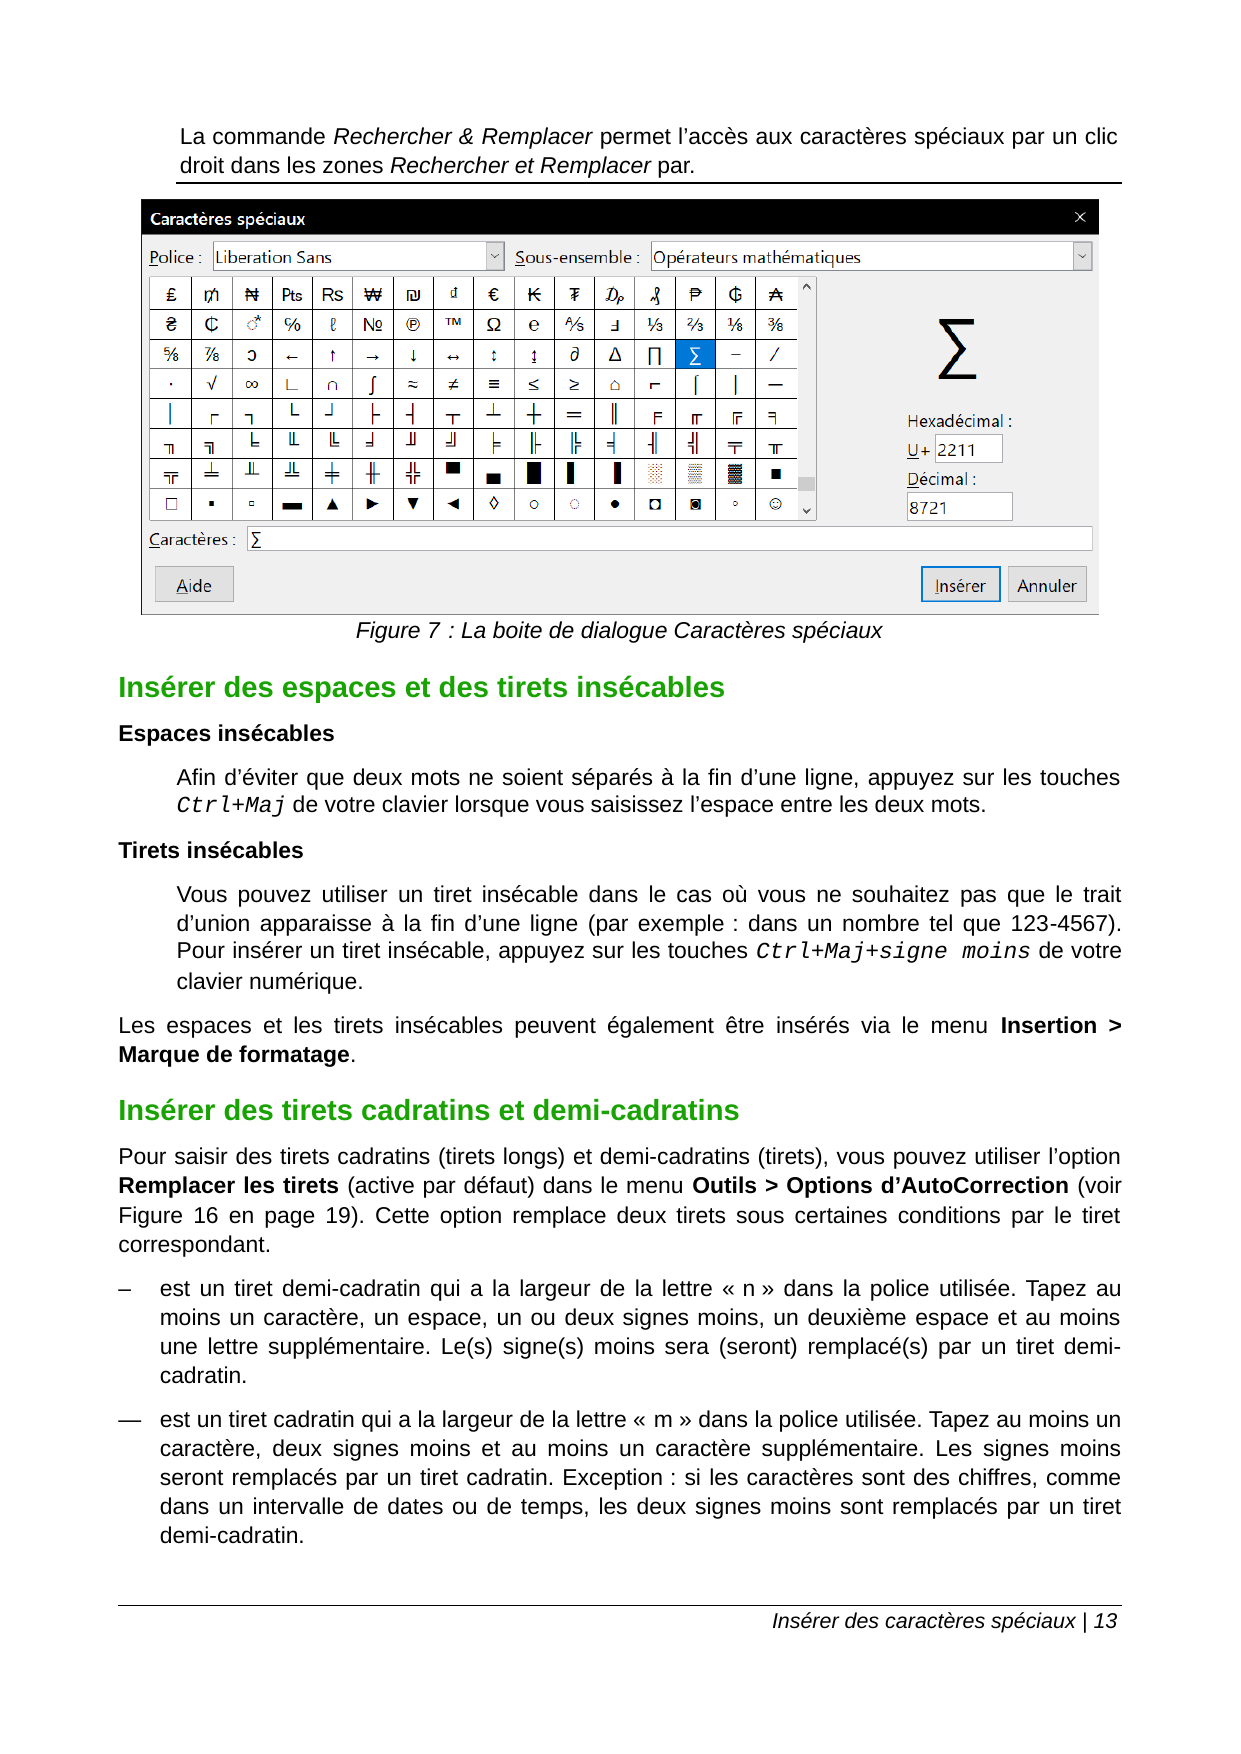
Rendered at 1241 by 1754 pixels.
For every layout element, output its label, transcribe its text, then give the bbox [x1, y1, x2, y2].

subtitle Insérer des espaces et des tirets insécables [118, 674, 1122, 703]
text La commande Rechercher & Remplacer permet l’accès aux caractères spéciaux par un clic droit dans les zones Rechercher et Remplacer par. [176, 118, 1122, 182]
subtitle Insérer des tirets cadratins et demi-cadratins [118, 1097, 1122, 1126]
text — est un tiret cadratin qui a la largeur de la lettre « m » dans la police utilisée. Tapez au moins un caractère, deux signes moins et au moins un caractère supplémentaire. Les signes moins seront remplacés par un tiret cadratin. Exception : si les caractères sont des chiffres, comme dans un intervalle de dates ou de temps, les deux signes moins sont remplacés par un tiret demi-cadratin. [118, 1403, 1122, 1549]
text Vous pouvez utiliser un tiret insécable dans le cas où vous ne souhaitez pas que le trait d’union apparaisse à la fin d’une ligne (par exemple : dans un nombre tel que 123‑4567). Pour insérer un tiret insécable, appuyez sur les touches Ctrl+Maj+signe moins de votre clavier numérique. [176, 878, 1122, 994]
text Figure 7 : La boite de dialogue Caractères spéciaux [118, 615, 1122, 644]
text Tirets insécables [118, 834, 1122, 863]
picture [141, 199, 1099, 615]
text – est un tiret demi-cadratin qui a la largeur de la lettre « n » dans la police utilisée. Tapez au moins un caractère, un espace, un ou deux signes moins, un deuxième espace et au moins une lettre supplémentaire. Le(s) signe(s) moins sera (seront) remplacé(s) par un tiret demi-cadratin. [118, 1272, 1122, 1388]
text Pour saisir des tirets cadratins (tirets longs) et demi-cadratins (tirets), vous pouvez utiliser l’option Remplacer les tirets (active par défaut) dans le menu Outils > Options d’AutoCorrection (voir Figure 16 en page 19). Cette option remplace deux tirets sous certaines conditions par le tiret correspondant. [118, 1140, 1122, 1257]
text Les espaces et les tirets insécables peuvent également être insérés via le menu Insertion > Marque de formatage. [118, 1009, 1122, 1067]
text Espaces insécables [118, 717, 1122, 747]
text Afin d’éviter que deux mots ne soient séparés à la fin d’une ligne, appuyez sur les touches Ctrl+Maj de votre clavier lorsque vous saisissez l’espace entre les deux mots. [176, 761, 1122, 819]
